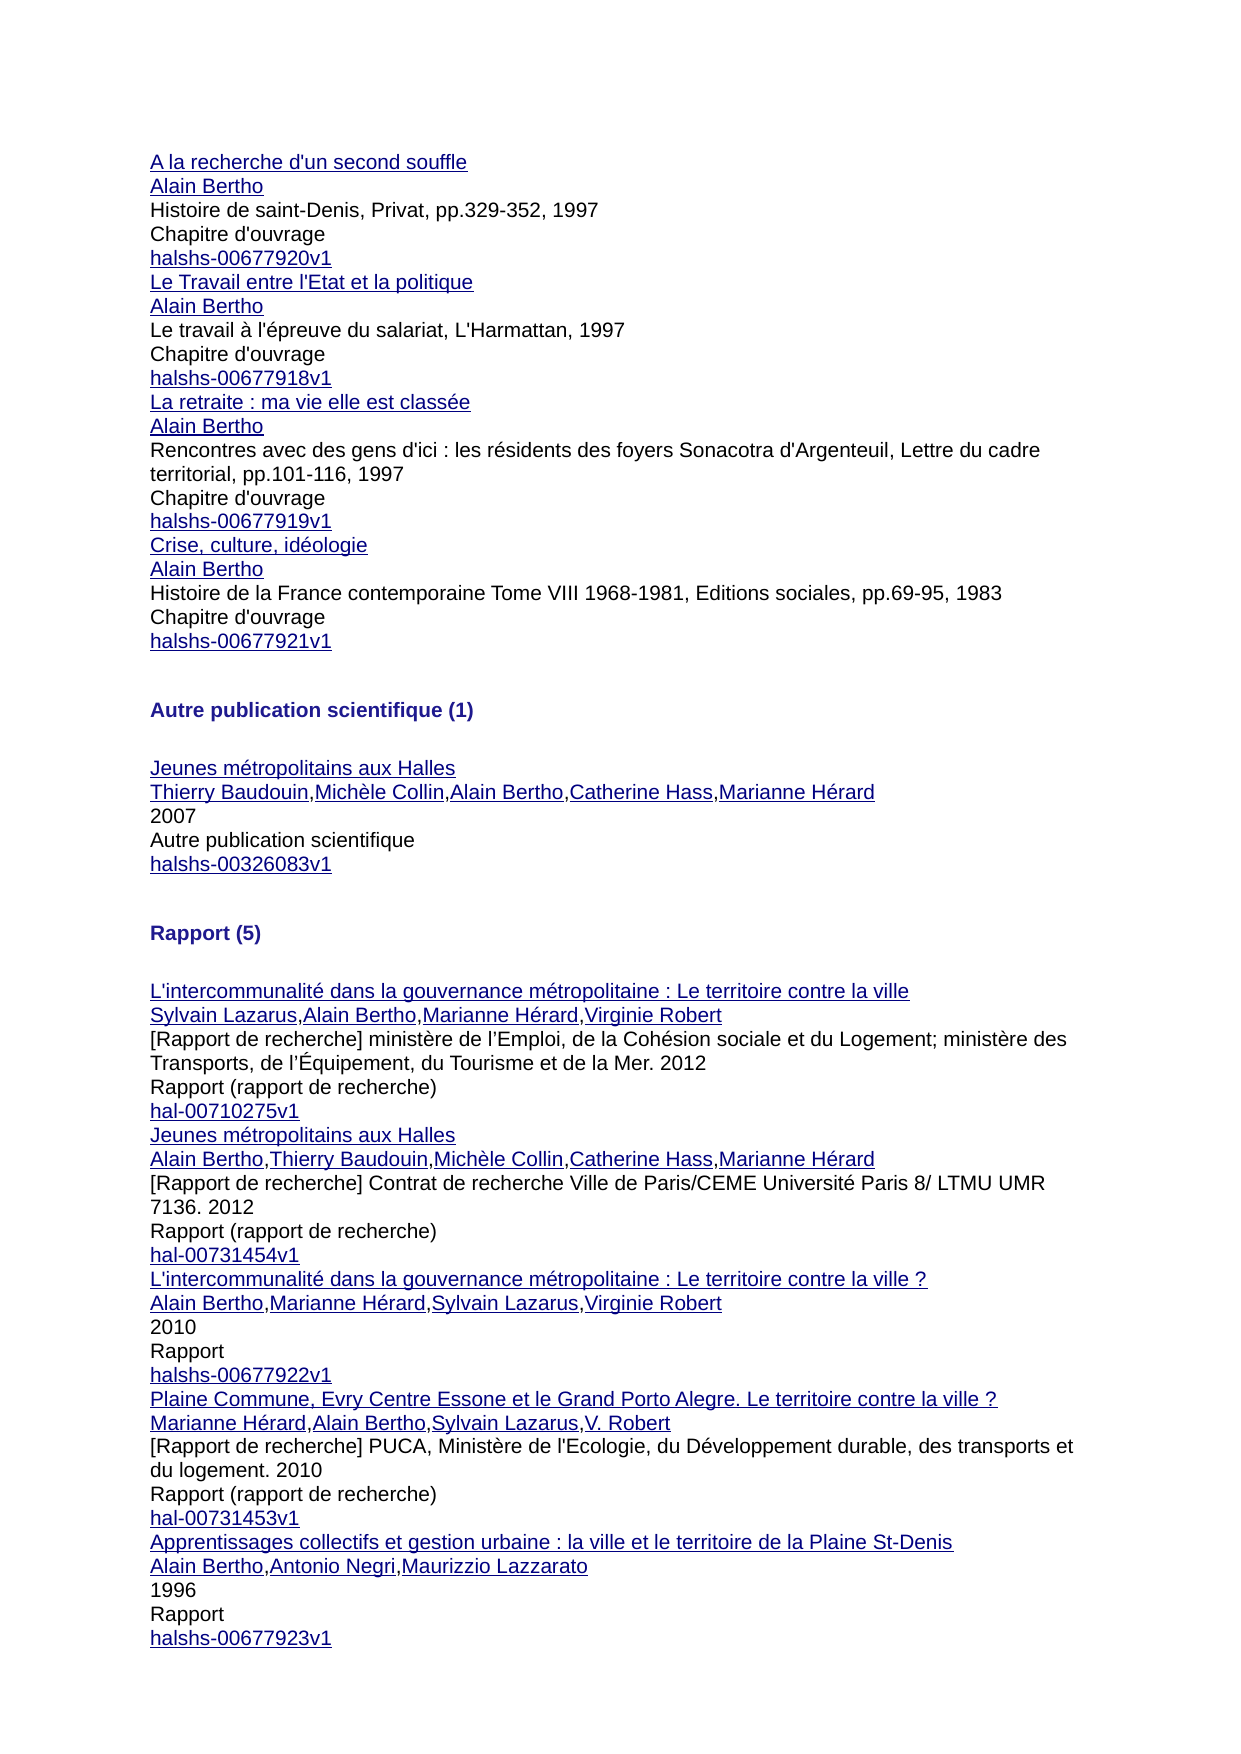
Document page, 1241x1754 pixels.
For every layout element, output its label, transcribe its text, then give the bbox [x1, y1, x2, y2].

table_cell Le Travail entre l'Etat et la politique Alain Bertho Le travail à l'épreuve du salariat, L'Harmattan, 1997 Chapitre d'ouvrage halshs-00677918v1 [150, 270, 1090, 389]
table_cell L'intercommunalité dans la gouvernance métropolitaine : Le territoire contre la ville ? Alain Bertho,Marianne Hérard,Sylvain Lazarus,Virginie Robert 2010 Rapport halshs-00677922v1 [150, 1267, 1090, 1386]
table_cell Jeunes métropolitains aux Halles Alain Bertho,Thierry Baudouin,Michèle Collin,Catherine Hass,Marianne Hérard [Rapport de recherche] Contrat de recherche Ville de Paris/CEME Université Paris 8/ LTMU UMR 7136. 2012 Rapport (rapport de recherche) hal-00731454v1 [150, 1123, 1090, 1267]
table_cell La retraite : ma vie elle est classée Alain Bertho Rencontres avec des gens d'ici : les résidents des foyers Sonacotra d'Argenteuil, Lettre du cadre territorial, pp.101-116, 1997 Chapitre d'ouvrage halshs-00677919v1 [150, 390, 1090, 533]
subtitle Rapport (5) [150, 921, 1090, 945]
subtitle Autre publication scientifique (1) [150, 698, 1090, 722]
table_cell A la recherche d'un second souffle Alain Bertho Histoire de saint-Denis, Privat, pp.329-352, 1997 Chapitre d'ouvrage halshs-00677920v1 [150, 150, 1090, 270]
table_header L'intercommunalité dans la gouvernance métropolitaine : Le territoire contre la ville Sylvain Lazarus,Alain Bertho,Marianne Hérard,Virginie Robert [Rapport de recherche] ministère de l’Emploi, de la Cohésion sociale et du Logement; ministère des Transports, de l’Équipement, du Tourisme et de la Mer. 2012 Rapport (rapport de recherche) hal-00710275v1 [150, 979, 1090, 1123]
table_header Jeunes métropolitains aux Halles Thierry Baudouin,Michèle Collin,Alain Bertho,Catherine Hass,Marianne Hérard 2007 Autre publication scientifique halshs-00326083v1 [150, 756, 1090, 876]
table_cell Plaine Commune, Evry Centre Essone et le Grand Porto Alegre. Le territoire contre la ville ? Marianne Hérard,Alain Bertho,Sylvain Lazarus,V. Robert [Rapport de recherche] PUCA, Ministère de l'Ecologie, du Développement durable, des transports et du logement. 2010 Rapport (rapport de recherche) hal-00731453v1 [150, 1386, 1090, 1530]
table_cell Apprentissages collectifs et gestion urbaine : la ville et le territoire de la Plaine St-Denis Alain Bertho,Antonio Negri,Maurizzio Lazzarato 1996 Rapport halshs-00677923v1 [150, 1530, 1090, 1650]
table_cell Crise, culture, idéologie Alain Bertho Histoire de la France contemporaine Tome VIII 1968-1981, Editions sociales, pp.69-95, 1983 Chapitre d'ouvrage halshs-00677921v1 [150, 533, 1090, 653]
